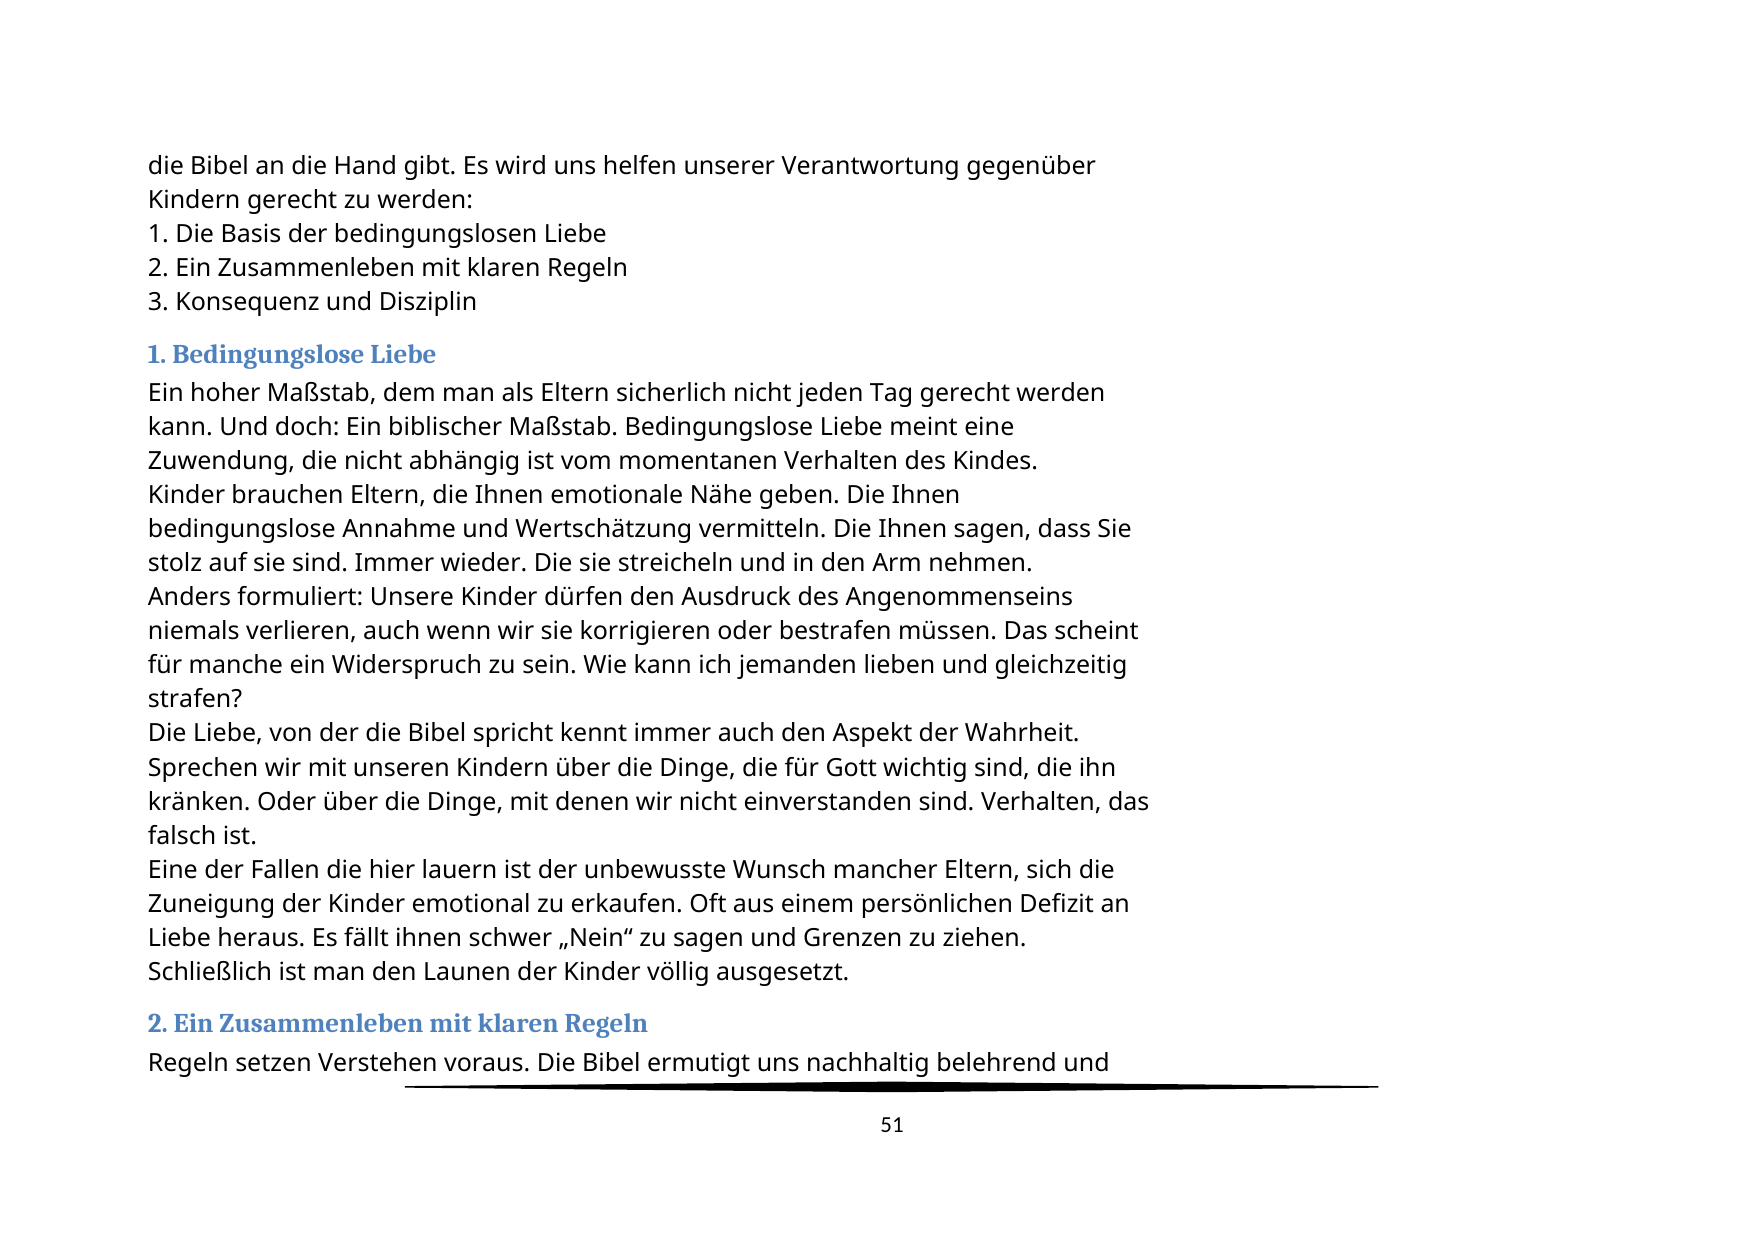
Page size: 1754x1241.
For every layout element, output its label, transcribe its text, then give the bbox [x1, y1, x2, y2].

subtitle 1. Bedingungslose Liebe [148, 339, 1636, 370]
text für manche ein Widerspruch zu sein. Wie kann ich jemanden lieben und gleichzeitig [148, 647, 1636, 681]
text strafen? [148, 681, 1636, 715]
text Sprechen wir mit unseren Kindern über die Dinge, die für Gott wichtig sind, die ihn [148, 749, 1636, 783]
text kränken. Oder über die Dinge, mit denen wir nicht einverstanden sind. Verhalten, das [148, 783, 1636, 817]
text niemals verlieren, auch wenn wir sie korrigieren oder bestrafen müssen. Das scheint [148, 613, 1636, 647]
text falsch ist. [148, 817, 1636, 851]
text Eine der Fallen die hier lauern ist der unbewusste Wunsch mancher Eltern, sich die [148, 851, 1636, 885]
text Ein hoher Maßstab, dem man als Eltern sicherlich nicht jeden Tag gerecht werden [148, 374, 1636, 408]
text 1. Die Basis der bedingungslosen Liebe [148, 216, 1636, 250]
text Liebe heraus. Es fällt ihnen schwer „Nein“ zu sagen und Grenzen zu ziehen. [148, 919, 1636, 953]
text die Bibel an die Hand gibt. Es wird uns helfen unserer Verantwortung gegenüber [148, 148, 1636, 182]
text Anders formuliert: Unsere Kinder dürfen den Ausdruck des Angenommenseins [148, 579, 1636, 613]
text Regeln setzen Verstehen voraus. Die Bibel ermutigt uns nachhaltig belehrend und [148, 1044, 1636, 1078]
text kann. Und doch: Ein biblischer Maßstab. Bedingungslose Liebe meint eine [148, 408, 1636, 443]
text Schließlich ist man den Launen der Kinder völlig ausgesetzt. [148, 953, 1636, 988]
text Zuwendung, die nicht abhängig ist vom momentanen Verhalten des Kindes. [148, 443, 1636, 477]
text Die Liebe, von der die Bibel spricht kennt immer auch den Aspekt der Wahrheit. [148, 715, 1636, 749]
text Kindern gerecht zu werden: [148, 182, 1636, 216]
text 3. Konsequenz und Disziplin [148, 284, 1636, 318]
text Zuneigung der Kinder emotional zu erkaufen. Oft aus einem persönlichen Defizit an [148, 885, 1636, 919]
subtitle 2. Ein Zusammenleben mit klaren Regeln [148, 1008, 1636, 1039]
text bedingungslose Annahme und Wertschätzung vermitteln. Die Ihnen sagen, dass Sie [148, 511, 1636, 545]
text 2. Ein Zusammenleben mit klaren Regeln [148, 250, 1636, 284]
text Kinder brauchen Eltern, die Ihnen emotionale Nähe geben. Die Ihnen [148, 477, 1636, 511]
text stolz auf sie sind. Immer wieder. Die sie streicheln und in den Arm nehmen. [148, 545, 1636, 579]
